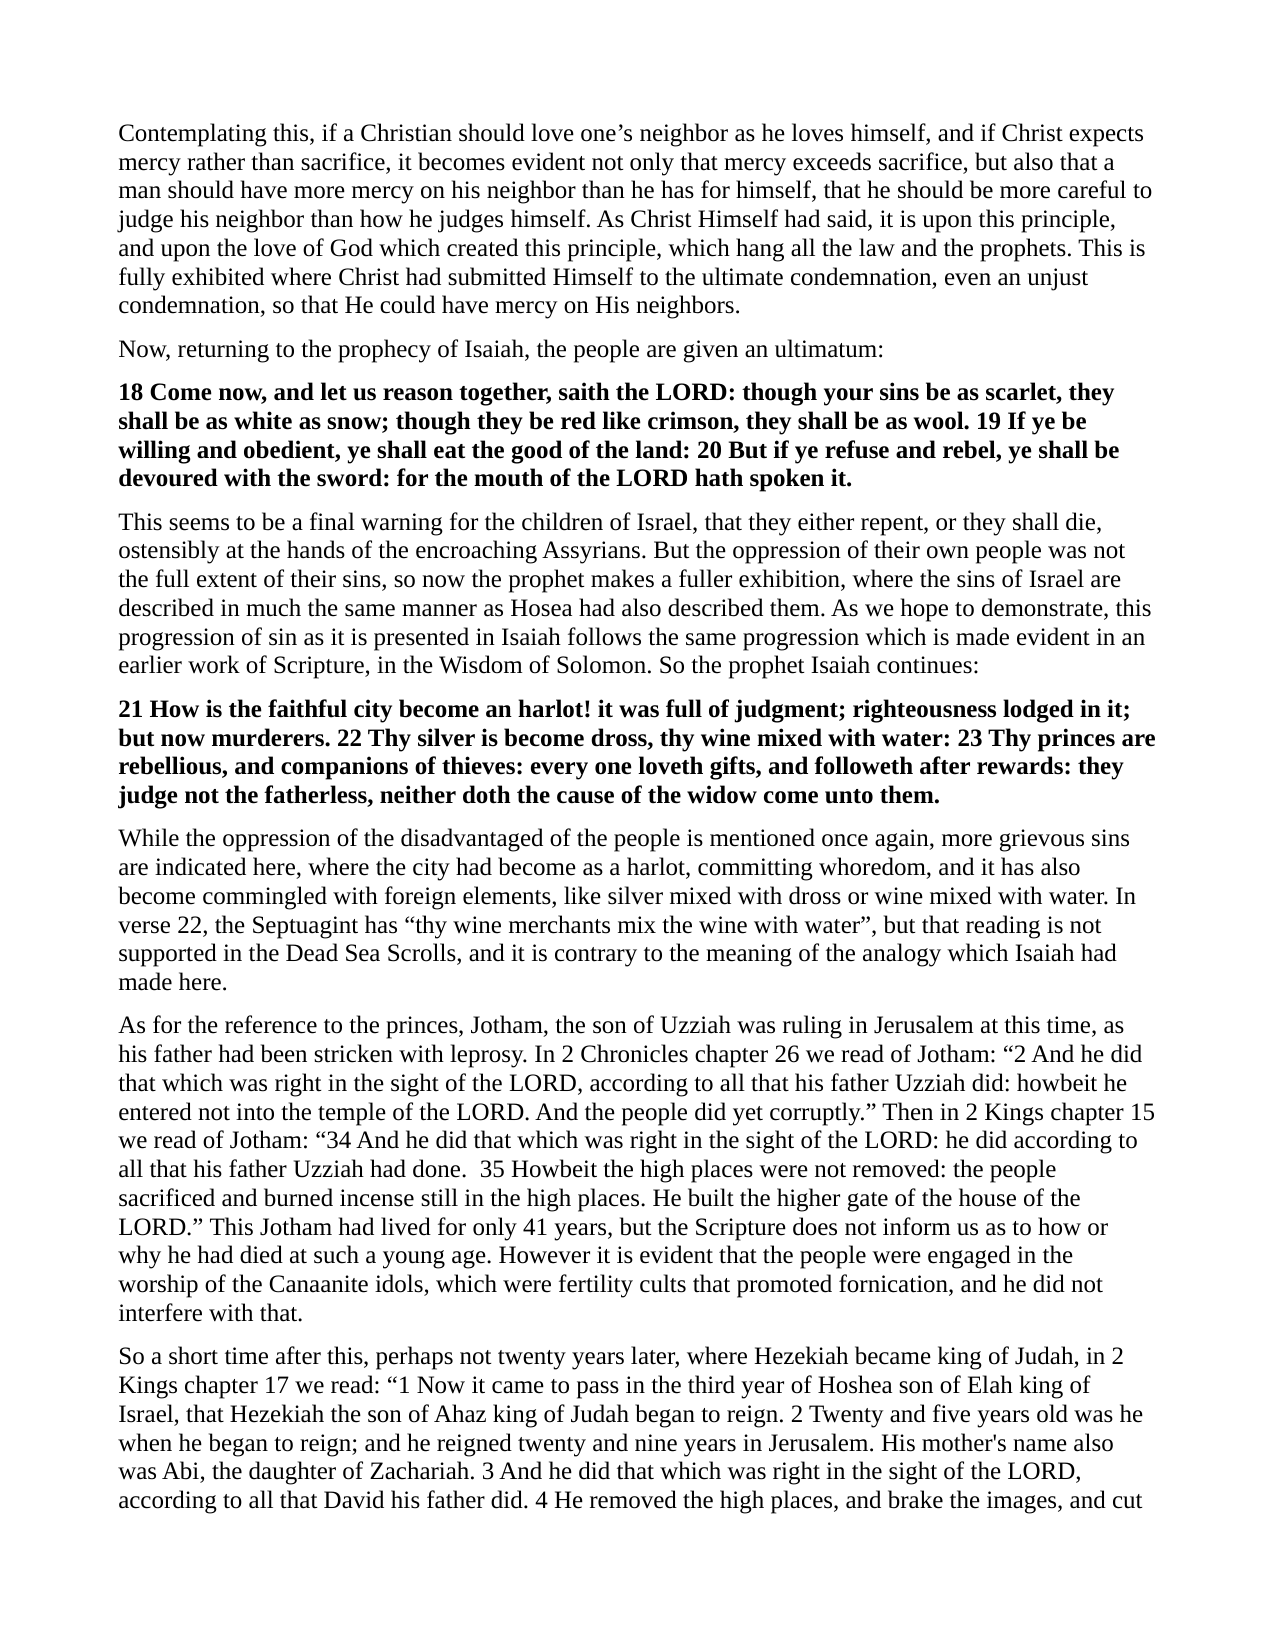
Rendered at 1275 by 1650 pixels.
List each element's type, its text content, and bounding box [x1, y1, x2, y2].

text While the oppression of the disadvantaged of the people is mentioned once again, more grievous sins are indicated here, where the city had become as a harlot, committing whoredom, and it has also become commingled with foreign elements, like silver mixed with dross or wine mixed with water. In verse 22, the Septuagint has “thy wine merchants mix the wine with water”, but that reading is not supported in the Dead Sea Scrolls, and it is contrary to the meaning of the analogy which Isaiah had made here. [118, 823, 1157, 996]
text 21 How is the faithful city become an harlot! it was full of judgment; righteousness lodged in it; but now murderers. 22 Thy silver is become dross, thy wine mixed with water: 23 Thy princes are rebellious, and companions of thieves: every one loveth gifts, and followeth after rewards: they judge not the fatherless, neither doth the cause of the widow come unto them. [118, 694, 1157, 809]
text As for the reference to the princes, Jotham, the son of Uzziah was ruling in Jerusalem at this time, as his father had been stricken with leprosy. In 2 Chronicles chapter 26 we read of Jotham: “2 And he did that which was right in the sight of the LORD, according to all that his father Uzziah did: howbeit he entered not into the temple of the LORD. And the people did yet corruptly.” Then in 2 Kings chapter 15 we read of Jotham: “34 And he did that which was right in the sight of the LORD: he did according to all that his father Uzziah had done. 35 Howbeit the high places were not removed: the people sacrificed and burned incense still in the high places. He built the higher gate of the house of the LORD.” This Jotham had lived for only 41 years, but the Scripture does not inform us as to how or why he had died at such a young age. However it is evident that the people were engaged in the worship of the Canaanite idols, which were fertility cults that promoted fornication, and he did not interfere with that. [118, 1011, 1157, 1327]
text Contemplating this, if a Christian should love one’s neighbor as he loves himself, and if Christ expects mercy rather than sacrifice, it becomes evident not only that mercy exceeds sacrifice, but also that a man should have more mercy on his neighbor than he has for himself, that he should be more careful to judge his neighbor than how he judges himself. As Christ Himself had said, it is upon this principle, and upon the love of God which created this principle, which hang all the law and the prophets. This is fully exhibited where Christ had submitted Himself to the ultimate condemnation, even an unjust condemnation, so that He could have mercy on His neighbors. [118, 118, 1157, 319]
text 18 Come now, and let us reason together, saith the LORD: though your sins be as scarlet, they shall be as white as snow; though they be red like crimson, they shall be as wool. 19 If ye be willing and obedient, ye shall eat the good of the land: 20 But if ye refuse and rebel, ye shall be devoured with the sword: for the mouth of the LORD hath spoken it. [118, 377, 1157, 492]
text Now, returning to the prophecy of Isaiah, the people are given an ultimatum: [118, 334, 1157, 363]
text This seems to be a final warning for the children of Israel, that they either repent, or they shall die, ostensibly at the hands of the encroaching Assyrians. But the oppression of their own people was not the full extent of their sins, so now the prophet makes a fuller exhibition, where the sins of Israel are described in much the same manner as Hosea had also described them. As we hope to demonstrate, this progression of sin as it is presented in Isaiah follows the same progression which is made evident in an earlier work of Scripture, in the Wisdom of Solomon. So the prophet Isaiah continues: [118, 507, 1157, 679]
text So a short time after this, perhaps not twenty years later, where Hezekiah became king of Judah, in 2 Kings chapter 17 we read: “1 Now it came to pass in the third year of Hoshea son of Elah king of Israel, that Hezekiah the son of Ahaz king of Judah began to reign. 2 Twenty and five years old was he when he began to reign; and he reigned twenty and nine years in Jerusalem. His mother's name also was Abi, the daughter of Zachariah. 3 And he did that which was right in the sight of the LORD, according to all that David his father did. 4 He removed the high places, and brake the images, and cut [118, 1341, 1157, 1514]
